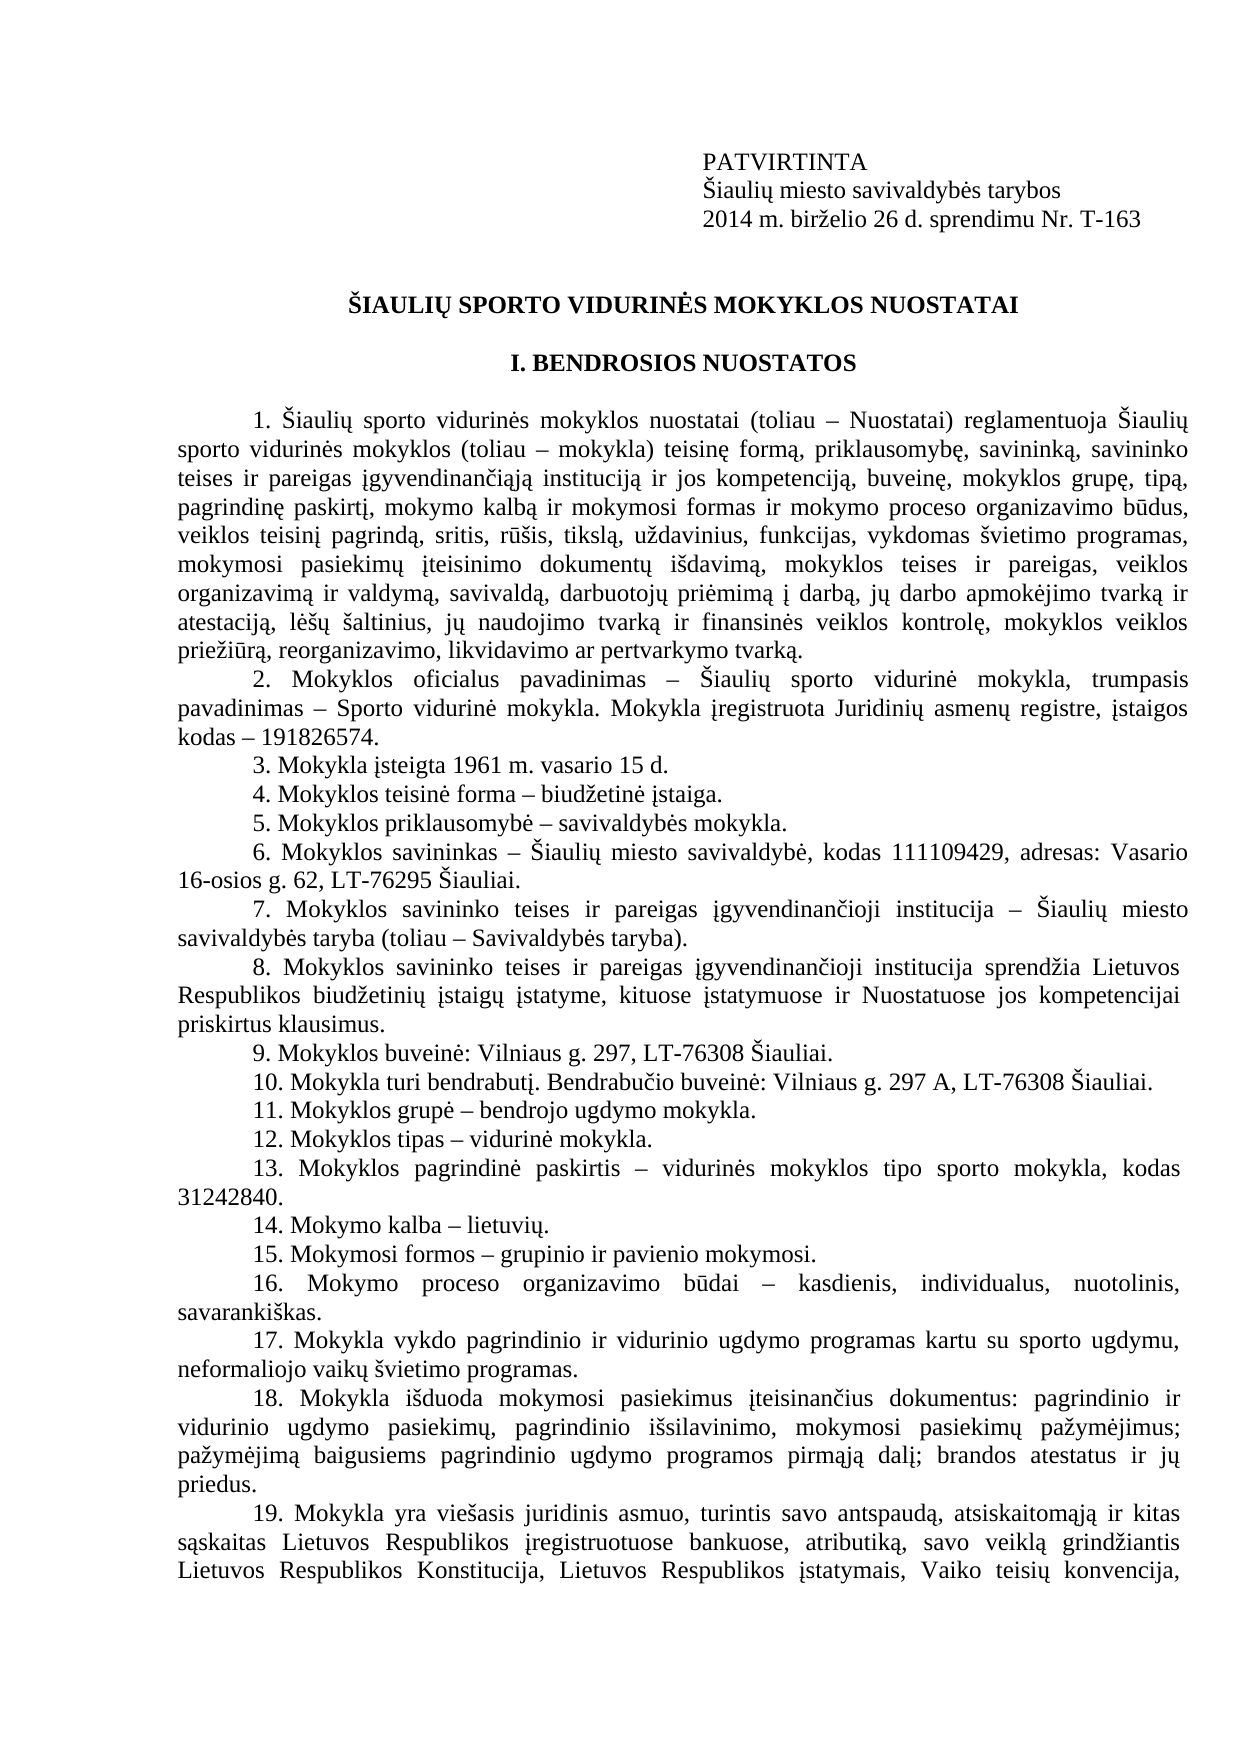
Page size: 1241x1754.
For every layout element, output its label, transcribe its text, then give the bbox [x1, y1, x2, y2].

text 4. Mokyklos teisinė forma – biudžetinė įstaiga. [177, 779, 1189, 808]
text 16. Mokymo proceso organizavimo būdai – kasdienis, individualus, nuotolinis, savarankiškas. [177, 1268, 1181, 1326]
text 18. Mokykla išduoda mokymosi pasiekimus įteisinančius dokumentus: pagrindinio ir vidurinio ugdymo pasiekimų, pagrindinio išsilavinimo, mokymosi pasiekimų pažymėjimus; pažymėjimą baigusiems pagrindinio ugdymo programos pirmąją dalį; brandos atestatus ir jų priedus. [177, 1383, 1181, 1498]
text 9. Mokyklos buveinė: Vilniaus g. 297, LT-76308 Šiauliai. [177, 1038, 1181, 1067]
text 7. Mokyklos savininko teises ir pareigas įgyvendinančioji institucija – Šiaulių miesto savivaldybės taryba (toliau – Savivaldybės taryba). [177, 894, 1189, 952]
text 8. Mokyklos savininko teises ir pareigas įgyvendinančioji institucija sprendžia Lietuvos Respublikos biudžetinių įstaigų įstatyme, kituose įstatymuose ir Nuostatuose jos kompetencijai priskirtus klausimus. [177, 952, 1181, 1038]
text 2. Mokyklos oficialus pavadinimas – Šiaulių sporto vidurinė mokykla, trumpasis pavadinimas – Sporto vidurinė mokykla. Mokykla įregistruota Juridinių asmenų registre, įstaigos kodas – 191826574. [177, 664, 1189, 751]
text 14. Mokymo kalba – lietuvių. [177, 1211, 1181, 1239]
text 2014 m. birželio 26 d. sprendimu Nr. T-163 [627, 204, 1181, 233]
text Šiaulių miesto savivaldybės tarybos [627, 176, 1181, 204]
text 13. Mokyklos pagrindinė paskirtis – vidurinės mokyklos tipo sporto mokykla, kodas 31242840. [177, 1153, 1181, 1211]
text 1. Šiaulių sporto vidurinės mokyklos nuostatai (toliau – Nuostatai) reglamentuoja Šiaulių sporto vidurinės mokyklos (toliau – mokykla) teisinę formą, priklausomybę, savininką, savininko teises ir pareigas įgyvendinančiąją instituciją ir jos kompetenciją, buveinę, mokyklos grupę, tipą, pagrindinę paskirtį, mokymo kalbą ir mokymosi formas ir mokymo proceso organizavimo būdus, veiklos teisinį pagrindą, sritis, rūšis, tikslą, uždavinius, funkcijas, vykdomas švietimo programas, mokymosi pasiekimų įteisinimo dokumentų išdavimą, mokyklos teises ir pareigas, veiklos organizavimą ir valdymą, savivaldą, darbuotojų priėmimą į darbą, jų darbo apmokėjimo tvarką ir atestaciją, lėšų šaltinius, jų naudojimo tvarką ir finansinės veiklos kontrolę, mokyklos veiklos priežiūrą, reorganizavimo, likvidavimo ar pertvarkymo tvarką. [177, 406, 1189, 664]
text 6. Mokyklos savininkas – Šiaulių miesto savivaldybė, kodas 111109429, adresas: Vasario 16-osios g. 62, LT-76295 Šiauliai. [177, 837, 1189, 894]
text 3. Mokykla įsteigta 1961 m. vasario 15 d. [177, 751, 1189, 779]
text ŠIAULIŲ sporto VIDURINĖS MOKYKLOS NUOSTATAI [177, 291, 1189, 319]
text I. BENDROSIOS NUOSTATOS [177, 348, 1189, 377]
text 10. Mokykla turi bendrabutį. Bendrabučio buveinė: Vilniaus g. 297 A, LT-76308 Šiauliai. [177, 1067, 1181, 1096]
text 5. Mokyklos priklausomybė – savivaldybės mokykla. [177, 808, 1189, 837]
text 19. Mokykla yra viešasis juridinis asmuo, turintis savo antspaudą, atsiskaitomąją ir kitas sąskaitas Lietuvos Respublikos įregistruotuose bankuose, atributiką, savo veiklą grindžiantis Lietuvos Respublikos Konstitucija, Lietuvos Respublikos įstatymais, Vaiko teisių konvencija, [177, 1498, 1181, 1584]
text 17. Mokykla vykdo pagrindinio ir vidurinio ugdymo programas kartu su sporto ugdymu, neformaliojo vaikų švietimo programas. [177, 1326, 1181, 1383]
text 15. Mokymosi formos – grupinio ir pavienio mokymosi. [177, 1239, 1181, 1268]
text 11. Mokyklos grupė – bendrojo ugdymo mokykla. [177, 1096, 1181, 1124]
text PATVIRTINTA [627, 147, 1181, 176]
text 12. Mokyklos tipas – vidurinė mokykla. [177, 1124, 1181, 1153]
